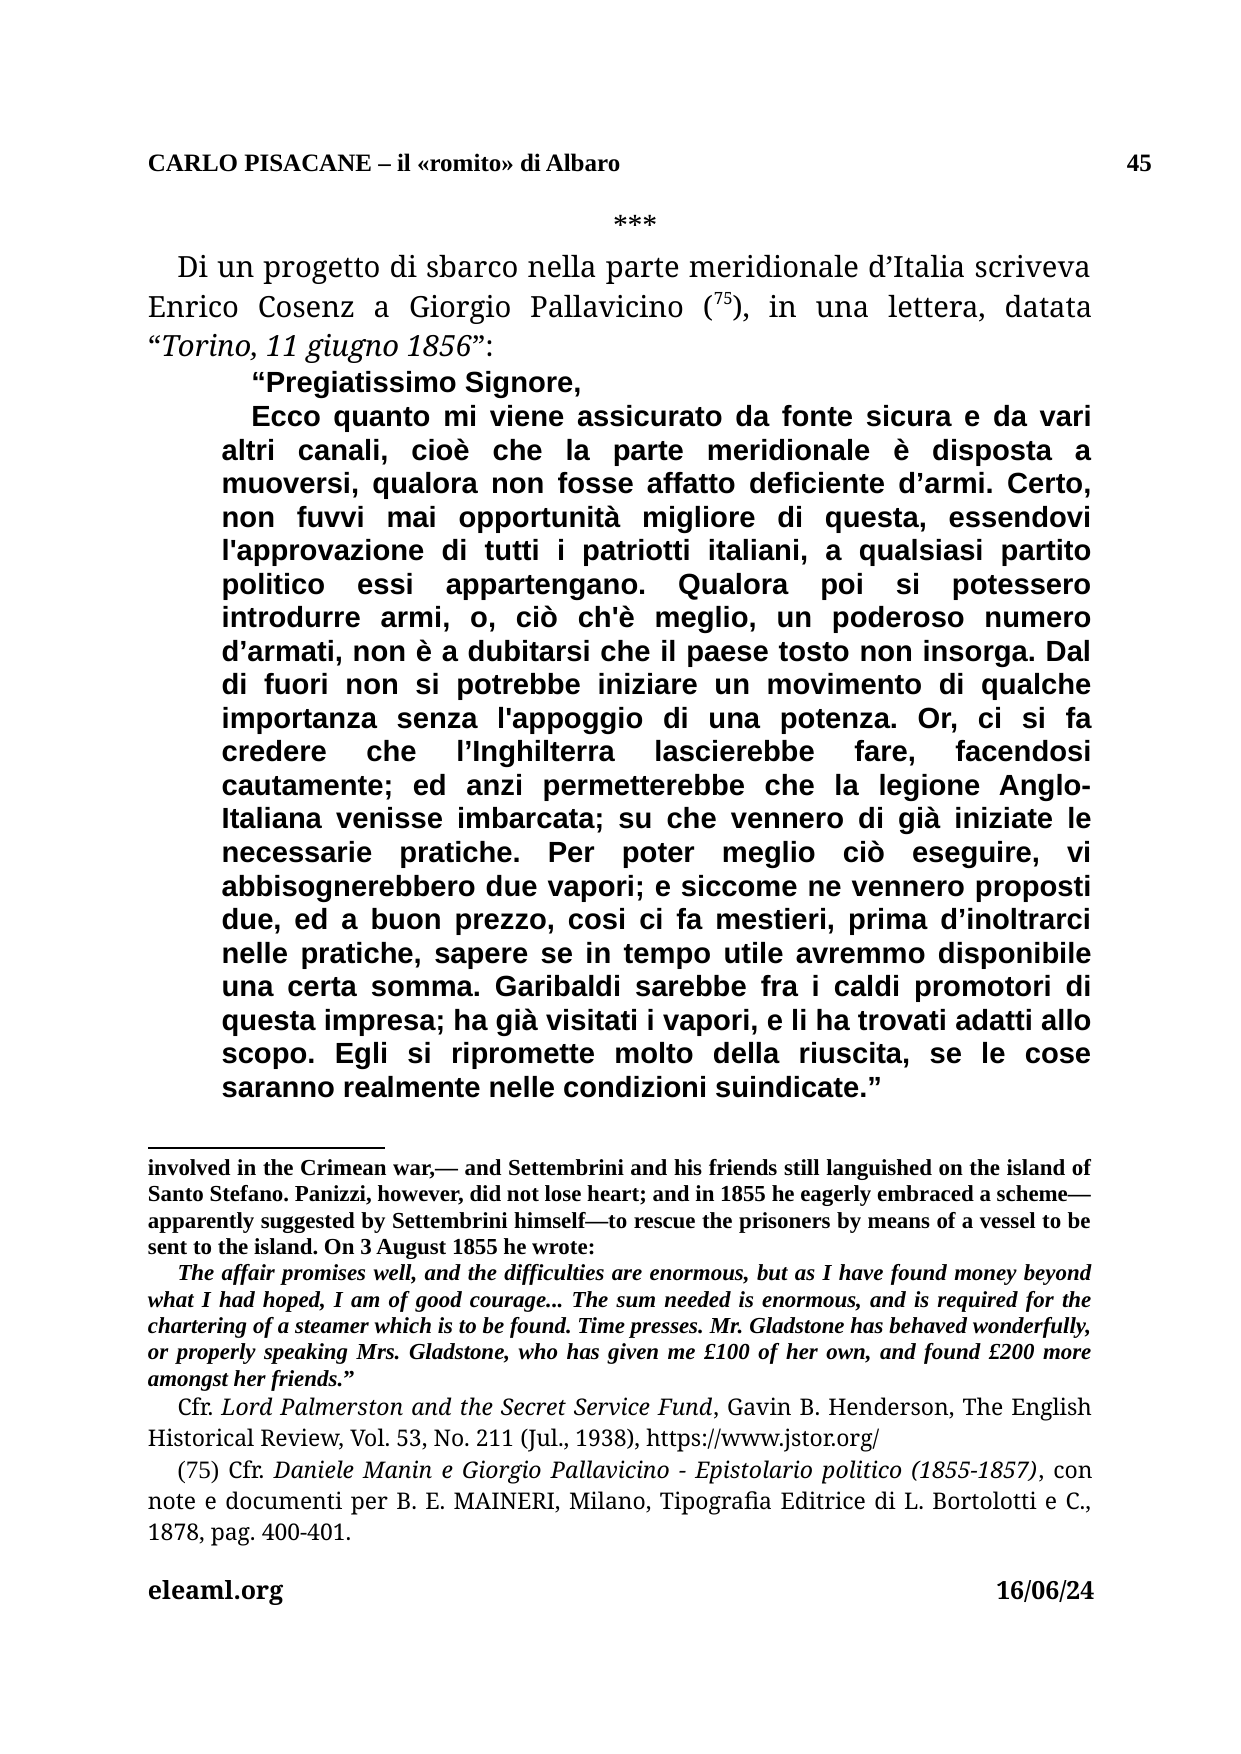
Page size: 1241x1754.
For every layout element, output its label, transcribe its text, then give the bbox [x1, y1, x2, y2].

text *** [148, 207, 1093, 246]
text Di un progetto di sbarco nella parte meridionale d’Italia scriveva Enrico Cosenz a Giorgio Pallavicino (), in una lettera, datata “Torino, 11 giugno 1856”: [148, 246, 1093, 365]
text “Pregiatissimo Signore, [221, 365, 1093, 399]
text Ecco quanto mi viene assicurato da fonte sicura e da vari altri canali, cioè che la parte meridionale è disposta a muoversi, qualora non fosse affatto deficiente d’armi. Certo, non fuvvi mai opportunità migliore di questa, essendovi l'approvazione di tutti i patriotti italiani, a qualsiasi partito politico essi appartengano. Qualora poi si potessero introdurre armi, o, ciò ch'è meglio, un poderoso numero d’armati, non è a dubitarsi che il paese tosto non insorga. Dal di fuori non si potrebbe iniziare un movimento di qualche importanza senza l'appoggio di una potenza. Or, ci si fa credere che l’Inghilterra lascierebbe fare, facendosi cautamente; ed anzi permetterebbe che la legione Anglo-Italiana venisse imbarcata; su che vennero di già iniziate le necessarie pratiche. Per poter meglio ciò eseguire, vi abbisognerebbero due vapori; e siccome ne vennero proposti due, ed a buon prezzo, cosi ci fa mestieri, prima d’inoltrarci nelle pratiche, sapere se in tempo utile avremmo disponibile una certa somma. Garibaldi sarebbe fra i caldi promotori di questa impresa; ha già visitati i vapori, e li ha trovati adatti allo scopo. Egli si ripromette molto della riuscita, se le cose saranno realmente nelle condizioni suindicate.” [221, 399, 1093, 1103]
text Cfr. Lord Palmerston and the Secret Service Fund, Gavin B. Henderson, The English Historical Review, Vol. 53, No. 211 (Jul., 1938), https://www.jstor.org/ [148, 1391, 1093, 1454]
text Cfr. Daniele Manin e Giorgio Pallavicino - Epistolario politico (1855-1857), con note e documenti per B. E. MAINERI, Milano, Tipografia Editrice di L. Bortolotti e C., 1878, pag. 400-401. [148, 1454, 1093, 1547]
text The affair promises well, and the difficulties are enormous, but as I have found money beyond what I had hoped, I am of good courage... The sum needed is enormous, and is required for the chartering of a steamer which is to be found. Time presses. Mr. Gladstone has behaved wonderfully, or properly speaking Mrs. Gladstone, who has given me £100 of her own, and found £200 more amongst her friends.” [148, 1259, 1093, 1391]
text involved in the Crimean war,— and Settembrini and his friends still languished on the island of Santo Stefano. Panizzi, however, did not lose heart; and in 1855 he eagerly embraced a scheme—apparently suggested by Settembrini himself—to rescue the prisoners by means of a vessel to be sent to the island. On 3 August 1855 he wrote: [148, 1154, 1093, 1259]
